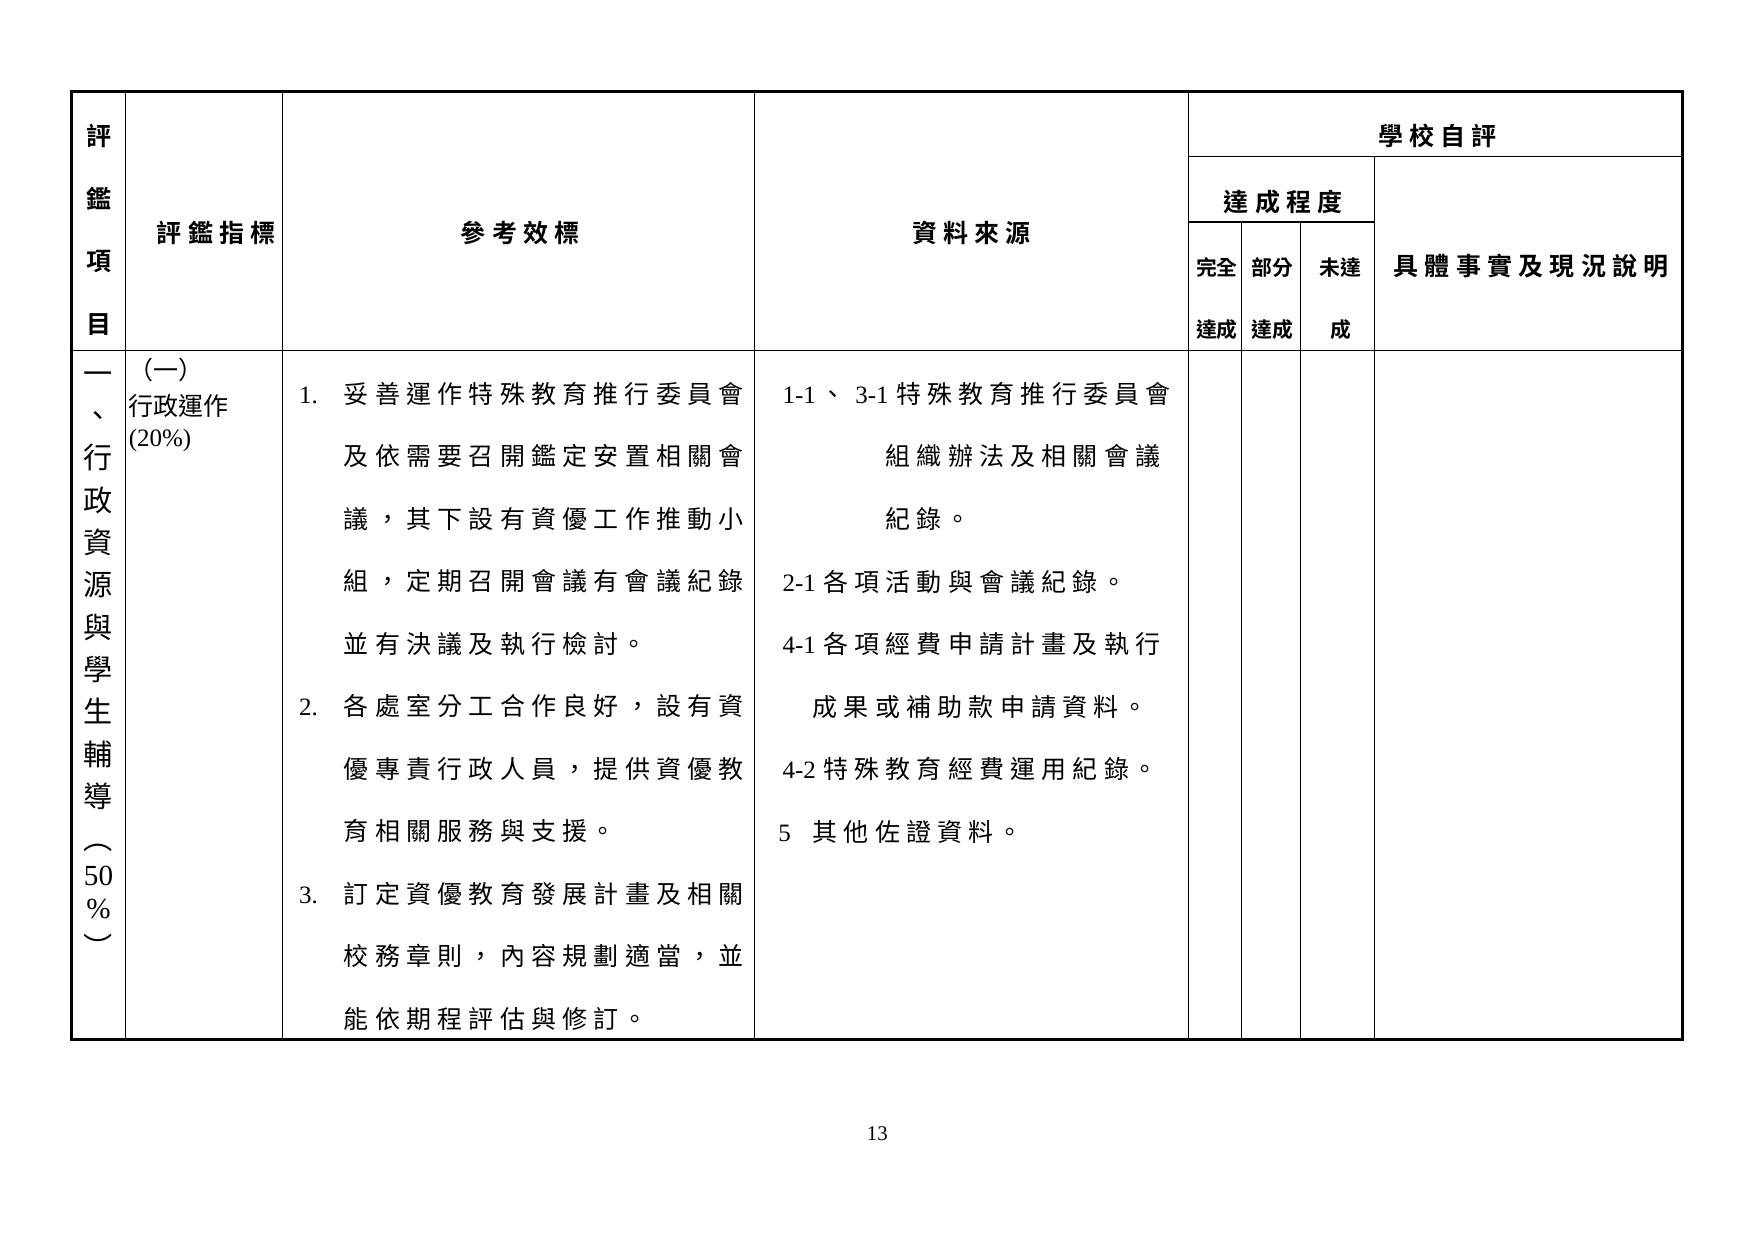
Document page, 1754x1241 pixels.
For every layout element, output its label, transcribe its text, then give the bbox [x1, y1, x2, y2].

table_header 資料來源 [755, 93, 1188, 349]
table_cell [1242, 351, 1300, 1038]
table_cell 具體事實及現況說明 [1375, 157, 1681, 349]
table_cell 完全達成 [1189, 223, 1241, 349]
table_header 評鑑項目 [73, 93, 125, 349]
table_cell 一 、 行 政 資 源 與學生輔導 ︵ 50% ︶ [73, 351, 125, 1038]
table_cell [1189, 351, 1241, 1038]
table_cell 達成程度 [1189, 157, 1374, 221]
table_header 參考效標 [283, 93, 754, 349]
table_cell 部分達成 [1242, 223, 1300, 349]
table_cell 妥善運作特殊教育推行委員會及依需要召開鑑定安置相關會議，其下設有資優工作推動小組，定期召開會議有會議紀錄並有決議及執行檢討。 各處室分工合作良好，設有資優專責行政人員，提供資優教育相關服務與支援。 訂定資優教育發展計畫及相關校務章則，內容規劃適當，並能依期程評估與修訂。 資優教育經費專款專用，學校能逐年編列預算，並能有效運用於資優教育所需。 [283, 351, 754, 1038]
table_cell [1375, 351, 1681, 1038]
table_cell 未達成 [1301, 223, 1374, 349]
table_header 評鑑指標 [126, 93, 282, 349]
table_cell 1-1、3-1特殊教育推行委員會組織辦法及相關會議紀錄。 2-1各項活動與會議紀錄。 4-1各項經費申請計畫及執行成果或補助款申請資料。 4-2特殊教育經費運用紀錄。 5 其他佐證資料。 [755, 351, 1188, 1038]
table_cell [1301, 351, 1374, 1038]
table_cell （一） 行政運作 (20%) [126, 351, 282, 1038]
table_header 學校自評 [1189, 93, 1681, 156]
